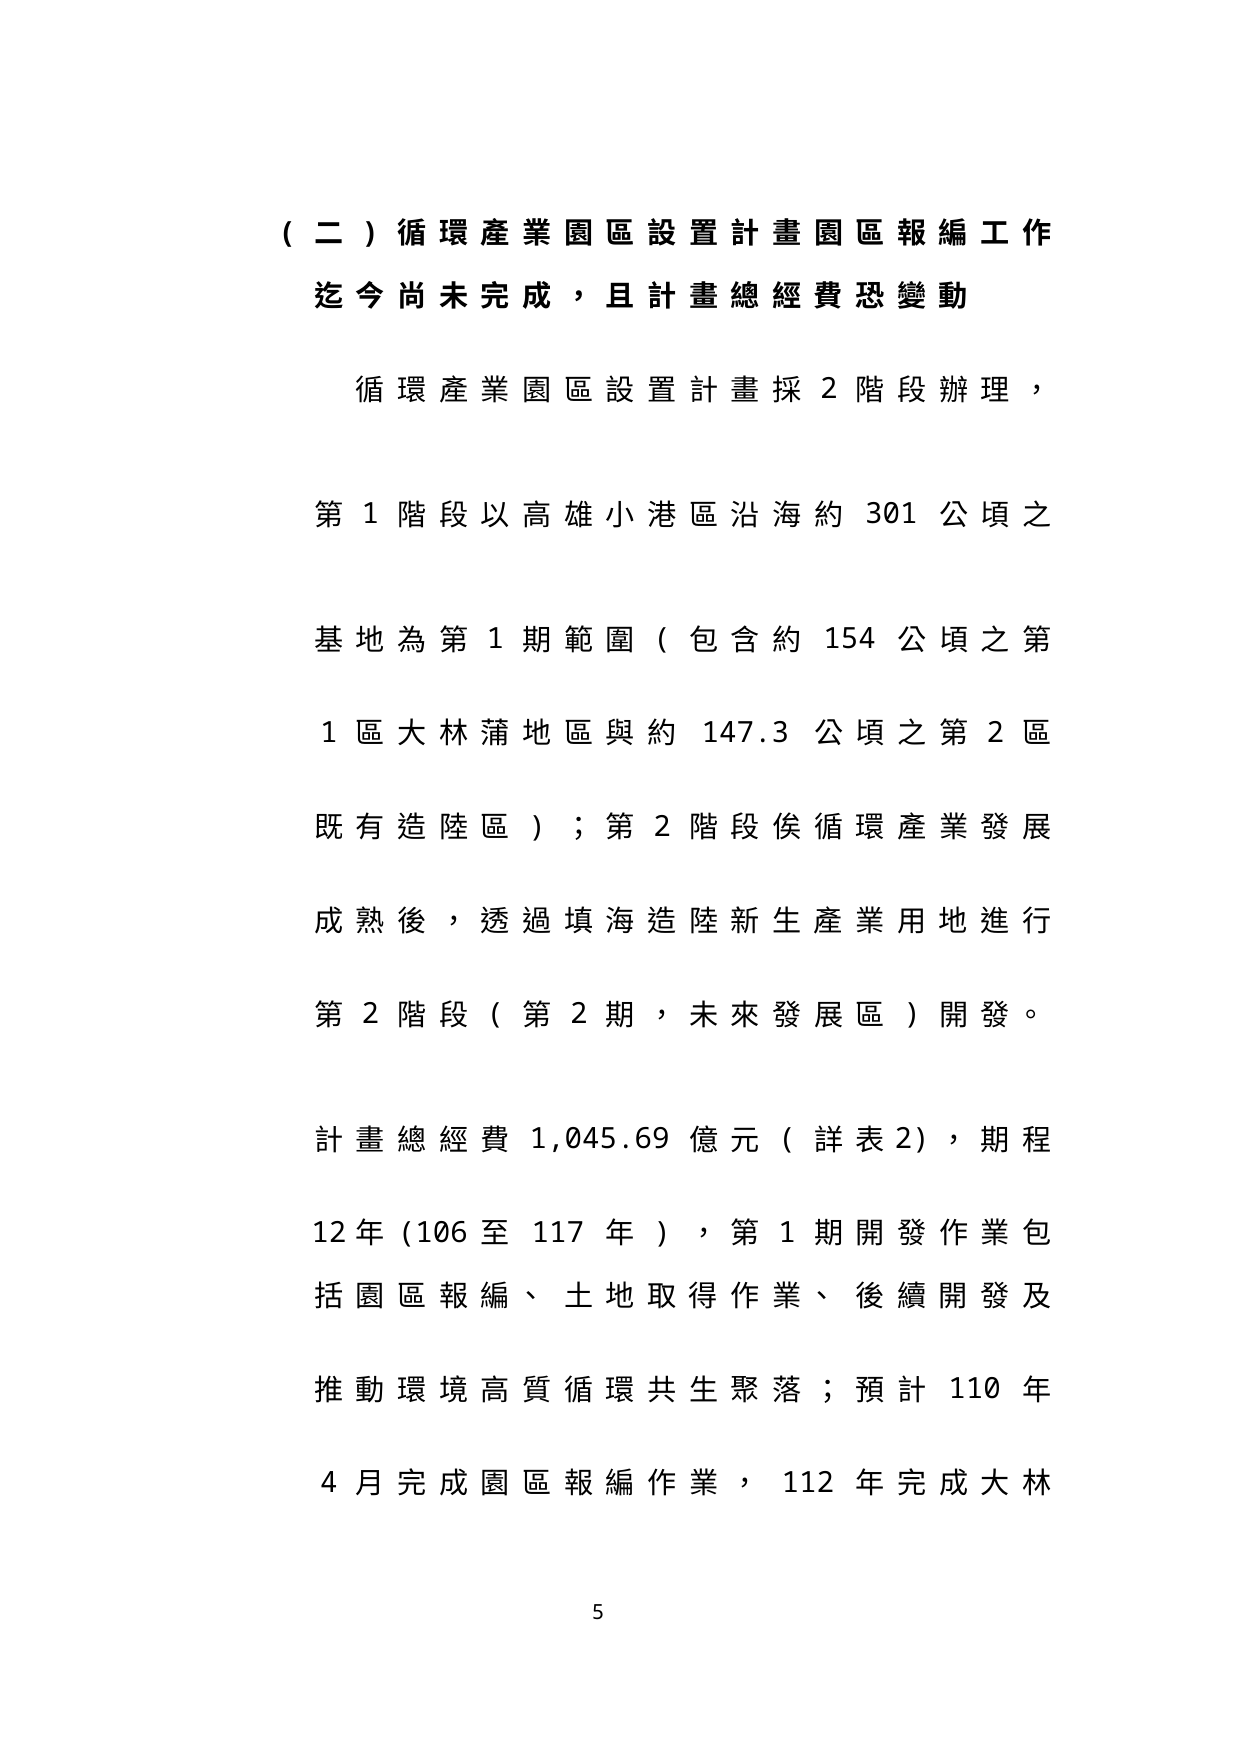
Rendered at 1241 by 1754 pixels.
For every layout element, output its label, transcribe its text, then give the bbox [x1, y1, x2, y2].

text 循環產業園區設置計畫採2階段辦理，第1階段以高雄小港區沿海約301公頃之基地為第1期範圍(包含約154公頃之第1區大林蒲地區與約147.3公頃之第2區既有造陸區)；第2階段俟循環產業發展成熟後，透過填海造陸新生產業用地進行第2階段(第2期，未來發展區)開發。計畫總經費1,045.69億元(詳表2)，期程12年(106至117年)，第1期開發作業包括園區報編、土地取得作業、後續開發及推動環境高質循環共生聚落；預計110年4月完成園區報編作業，112年完成大林蒲遷村，112年至117年同步進行園區之開發建設(第1區及第2區分別自112年及114年開始開發，並規劃廠商同步進駐，每年進駐率25%)，相關作業期程詳圖1。 [271, 314, 1058, 1502]
text (二)循環產業園區設置計畫園區報編工作迄今尚未完成，且計畫總經費恐變動 [242, 189, 1058, 314]
